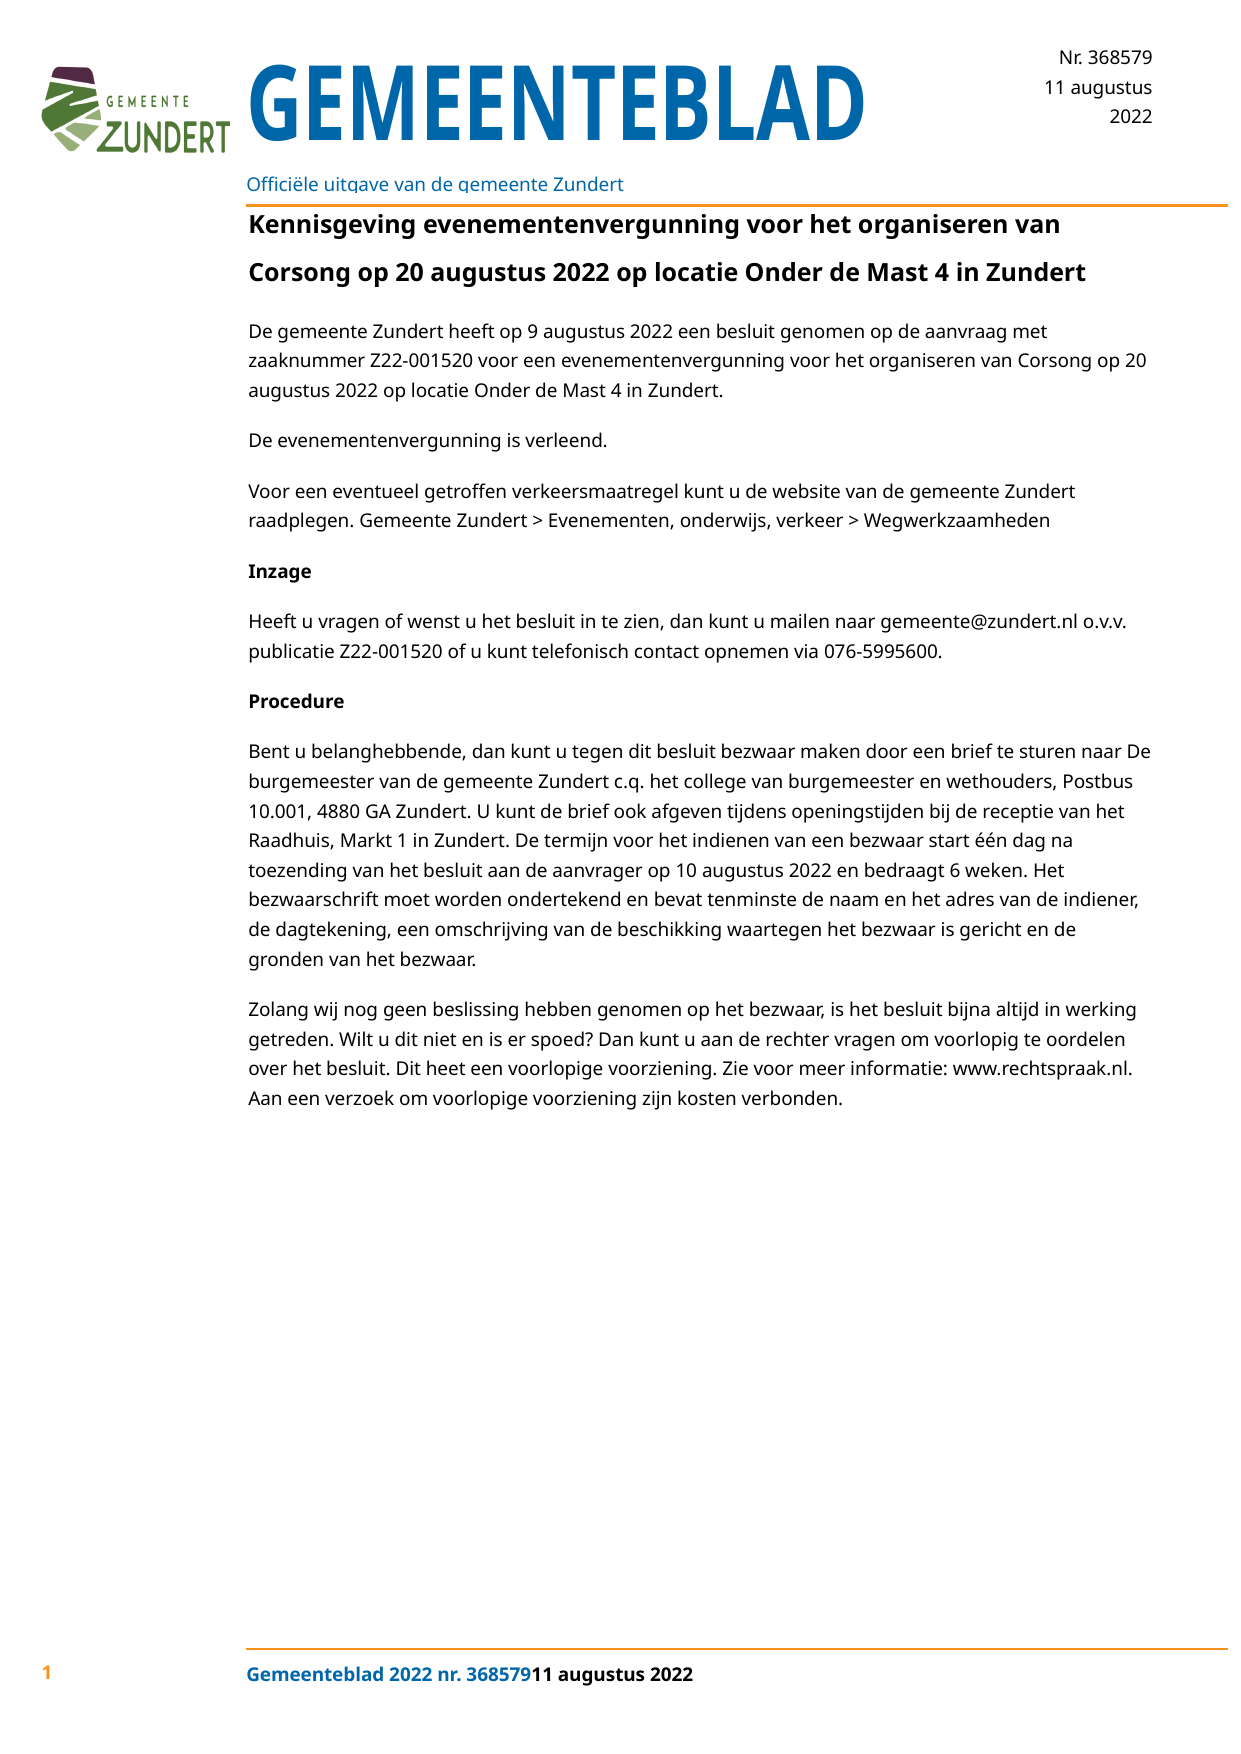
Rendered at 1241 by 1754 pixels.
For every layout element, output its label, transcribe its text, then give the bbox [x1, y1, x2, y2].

text De gemeente Zundert heeft op 9 augustus 2022 een besluit genomen op de aanvraag met zaaknummer Z22-001520 voor een evenementenvergunning voor het organiseren van Corsong op 20 augustus 2022 op locatie Onder de Mast 4 in Zundert. [248, 318, 1152, 403]
text Voor een eventueel getroffen verkeersmaatregel kunt u de website van de gemeente Zundert raadplegen. Gemeente Zundert > Evenementen, onderwijs, verkeer > Wegwerkzaamheden [248, 478, 1152, 533]
text Kennisgeving evenementenvergunning voor het organiseren van Corsong op 20 augustus 2022 op locatie Onder de Mast 4 in Zundert [248, 207, 1152, 288]
text Zolang wij nog geen beslissing hebben genomen op het bezwaar, is het besluit bijna altijd in werking getreden. Wilt u dit niet en is er spoed? Dan kunt u aan de rechter vragen om voorlopig te oordelen over het besluit. Dit heet een voorlopige voorziening. Zie voor meer informatie: www.rechtspraak.nl. Aan een verzoek om voorlopige voorziening zijn kosten verbonden. [248, 996, 1152, 1111]
text Heeft u vragen of wenst u het besluit in te zien, dan kunt u mailen naar gemeente@zundert.nl o.v.v. publicatie Z22-001520 of u kunt telefonisch contact opnemen via 076-5995600. [248, 608, 1152, 664]
text Inzage [248, 558, 1152, 584]
picture [41, 47, 231, 172]
text De evenementenvergunning is verleend. [248, 427, 1152, 453]
text Procedure [248, 688, 1152, 714]
text Bent u belanghebbende, dan kunt u tegen dit besluit bezwaar maken door een brief te sturen naar De burgemeester van de gemeente Zundert c.q. het college van burgemeester en wethouders, Postbus 10.001, 4880 GA Zundert. U kunt de brief ook afgeven tijdens openingstijden bij de receptie van het Raadhuis, Markt 1 in Zundert. De termijn voor het indienen van een bezwaar start één dag na toezending van het besluit aan de aanvrager op 10 augustus 2022 en bedraagt 6 weken. Het bezwaarschrift moet worden ondertekend en bevat tenminste de naam en het adres van de indiener, de dagtekening, een omschrijving van de beschikking waartegen het bezwaar is gericht en de gronden van het bezwaar. [248, 739, 1152, 972]
